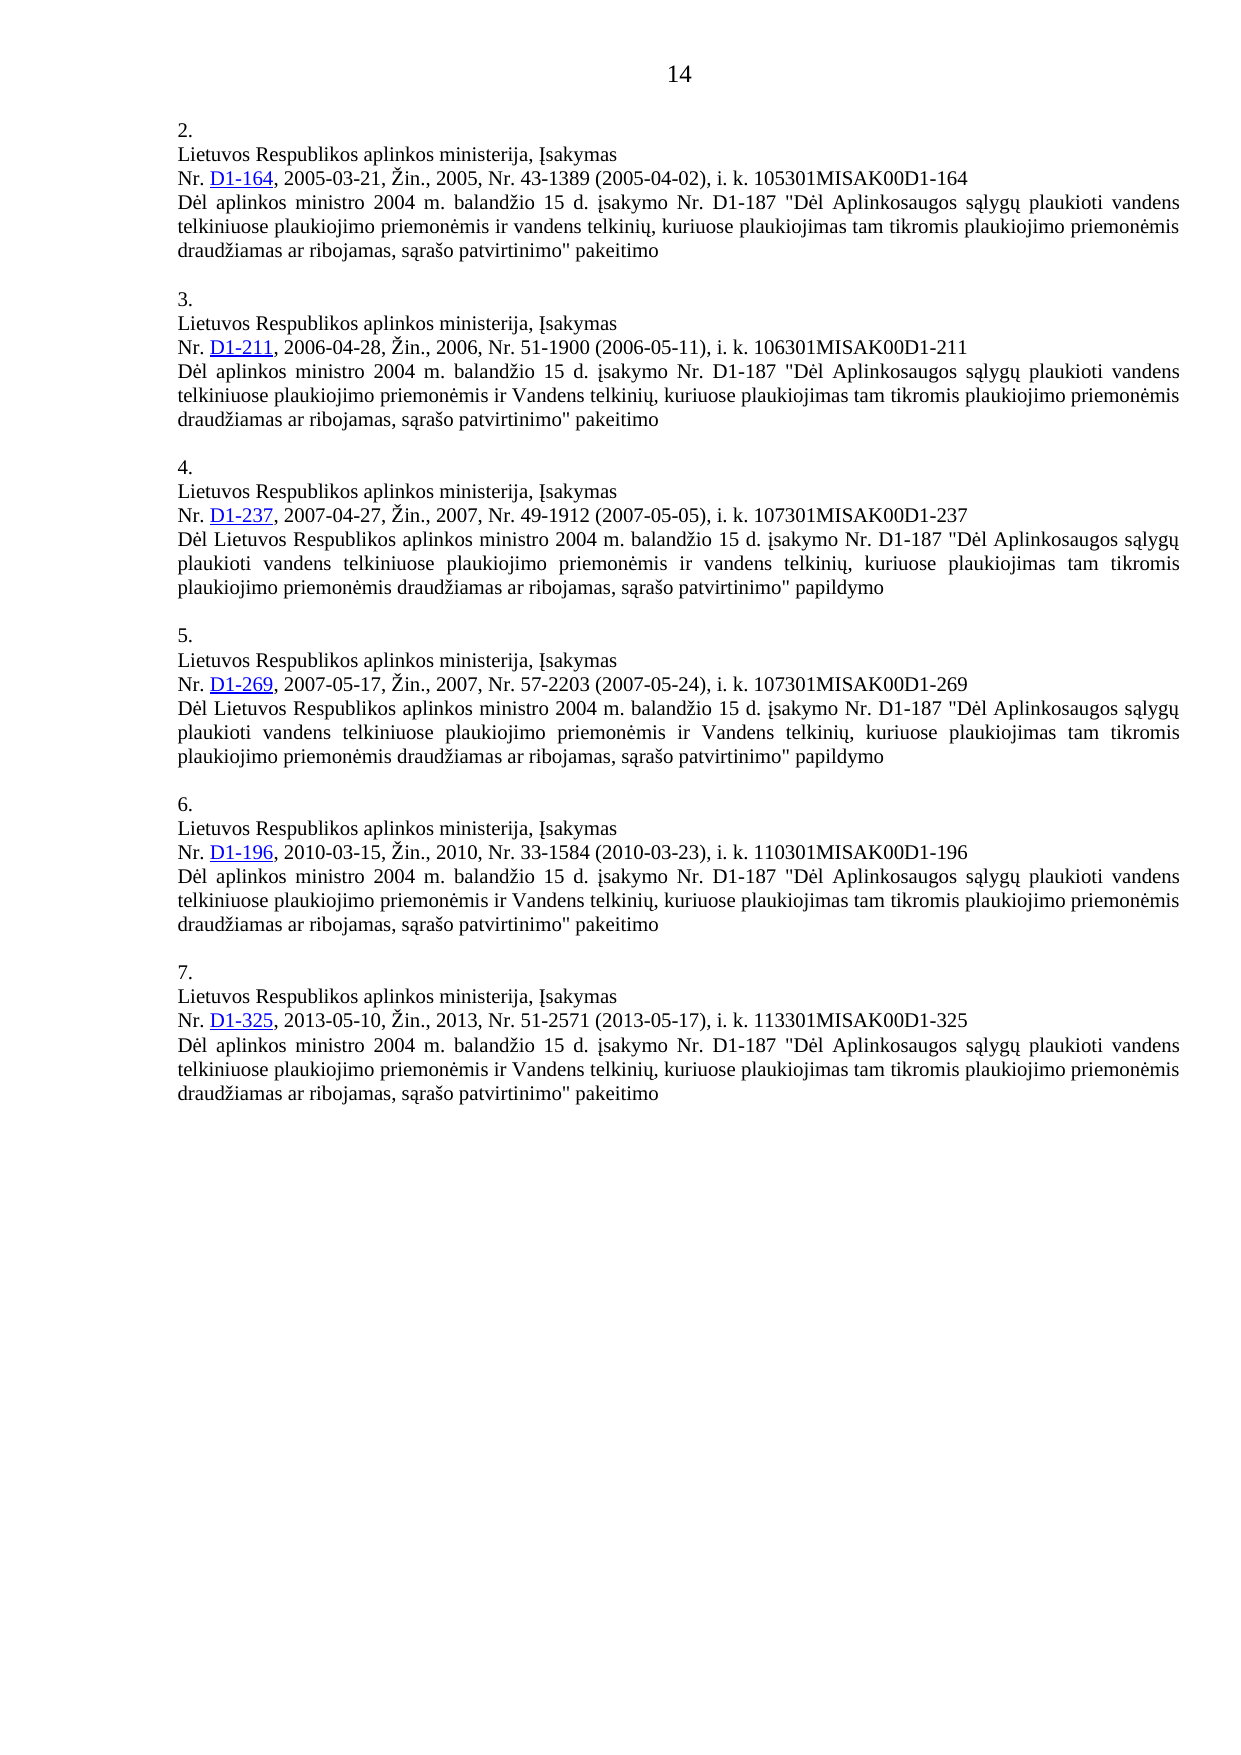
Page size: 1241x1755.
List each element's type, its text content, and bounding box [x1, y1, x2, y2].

text Lietuvos Respublikos aplinkos ministerija, Įsakymas [177, 816, 1181, 840]
text Dėl aplinkos ministro 2004 m. balandžio 15 d. įsakymo Nr. D1-187 "Dėl Aplinkosaugos sąlygų plaukioti vandens telkiniuose plaukiojimo priemonėmis ir Vandens telkinių, kuriuose plaukiojimas tam tikromis plaukiojimo priemonėmis draudžiamas ar ribojamas, sąrašo patvirtinimo" pakeitimo [177, 864, 1181, 936]
text Lietuvos Respublikos aplinkos ministerija, Įsakymas [177, 479, 1181, 503]
text 2. [177, 118, 1181, 142]
text Dėl Lietuvos Respublikos aplinkos ministro 2004 m. balandžio 15 d. įsakymo Nr. D1-187 "Dėl Aplinkosaugos sąlygų plaukioti vandens telkiniuose plaukiojimo priemonėmis ir vandens telkinių, kuriuose plaukiojimas tam tikromis plaukiojimo priemonėmis draudžiamas ar ribojamas, sąrašo patvirtinimo" papildymo [177, 527, 1181, 599]
text Nr. D1-164, 2005-03-21, Žin., 2005, Nr. 43-1389 (2005-04-02), i. k. 105301MISAK00D1-164 [177, 166, 1181, 190]
text Dėl aplinkos ministro 2004 m. balandžio 15 d. įsakymo Nr. D1-187 "Dėl Aplinkosaugos sąlygų plaukioti vandens telkiniuose plaukiojimo priemonėmis ir Vandens telkinių, kuriuose plaukiojimas tam tikromis plaukiojimo priemonėmis draudžiamas ar ribojamas, sąrašo patvirtinimo" pakeitimo [177, 359, 1181, 431]
text 4. [177, 455, 1181, 479]
text 6. [177, 792, 1181, 816]
text Lietuvos Respublikos aplinkos ministerija, Įsakymas [177, 311, 1181, 335]
text Lietuvos Respublikos aplinkos ministerija, Įsakymas [177, 647, 1181, 672]
text Lietuvos Respublikos aplinkos ministerija, Įsakymas [177, 984, 1181, 1008]
text 5. [177, 623, 1181, 647]
text Nr. D1-269, 2007-05-17, Žin., 2007, Nr. 57-2203 (2007-05-24), i. k. 107301MISAK00D1-269 [177, 672, 1181, 696]
text Nr. D1-211, 2006-04-28, Žin., 2006, Nr. 51-1900 (2006-05-11), i. k. 106301MISAK00D1-211 [177, 335, 1181, 359]
text Dėl aplinkos ministro 2004 m. balandžio 15 d. įsakymo Nr. D1-187 "Dėl Aplinkosaugos sąlygų plaukioti vandens telkiniuose plaukiojimo priemonėmis ir vandens telkinių, kuriuose plaukiojimas tam tikromis plaukiojimo priemonėmis draudžiamas ar ribojamas, sąrašo patvirtinimo" pakeitimo [177, 190, 1181, 262]
text Nr. D1-196, 2010-03-15, Žin., 2010, Nr. 33-1584 (2010-03-23), i. k. 110301MISAK00D1-196 [177, 840, 1181, 864]
text Nr. D1-325, 2013-05-10, Žin., 2013, Nr. 51-2571 (2013-05-17), i. k. 113301MISAK00D1-325 [177, 1008, 1181, 1032]
text Dėl aplinkos ministro 2004 m. balandžio 15 d. įsakymo Nr. D1-187 "Dėl Aplinkosaugos sąlygų plaukioti vandens telkiniuose plaukiojimo priemonėmis ir Vandens telkinių, kuriuose plaukiojimas tam tikromis plaukiojimo priemonėmis draudžiamas ar ribojamas, sąrašo patvirtinimo" pakeitimo [177, 1032, 1181, 1105]
text 3. [177, 287, 1181, 311]
text 7. [177, 960, 1181, 984]
text Lietuvos Respublikos aplinkos ministerija, Įsakymas [177, 142, 1181, 166]
text Dėl Lietuvos Respublikos aplinkos ministro 2004 m. balandžio 15 d. įsakymo Nr. D1-187 "Dėl Aplinkosaugos sąlygų plaukioti vandens telkiniuose plaukiojimo priemonėmis ir Vandens telkinių, kuriuose plaukiojimas tam tikromis plaukiojimo priemonėmis draudžiamas ar ribojamas, sąrašo patvirtinimo" papildymo [177, 696, 1181, 768]
text Nr. D1-237, 2007-04-27, Žin., 2007, Nr. 49-1912 (2007-05-05), i. k. 107301MISAK00D1-237 [177, 503, 1181, 527]
